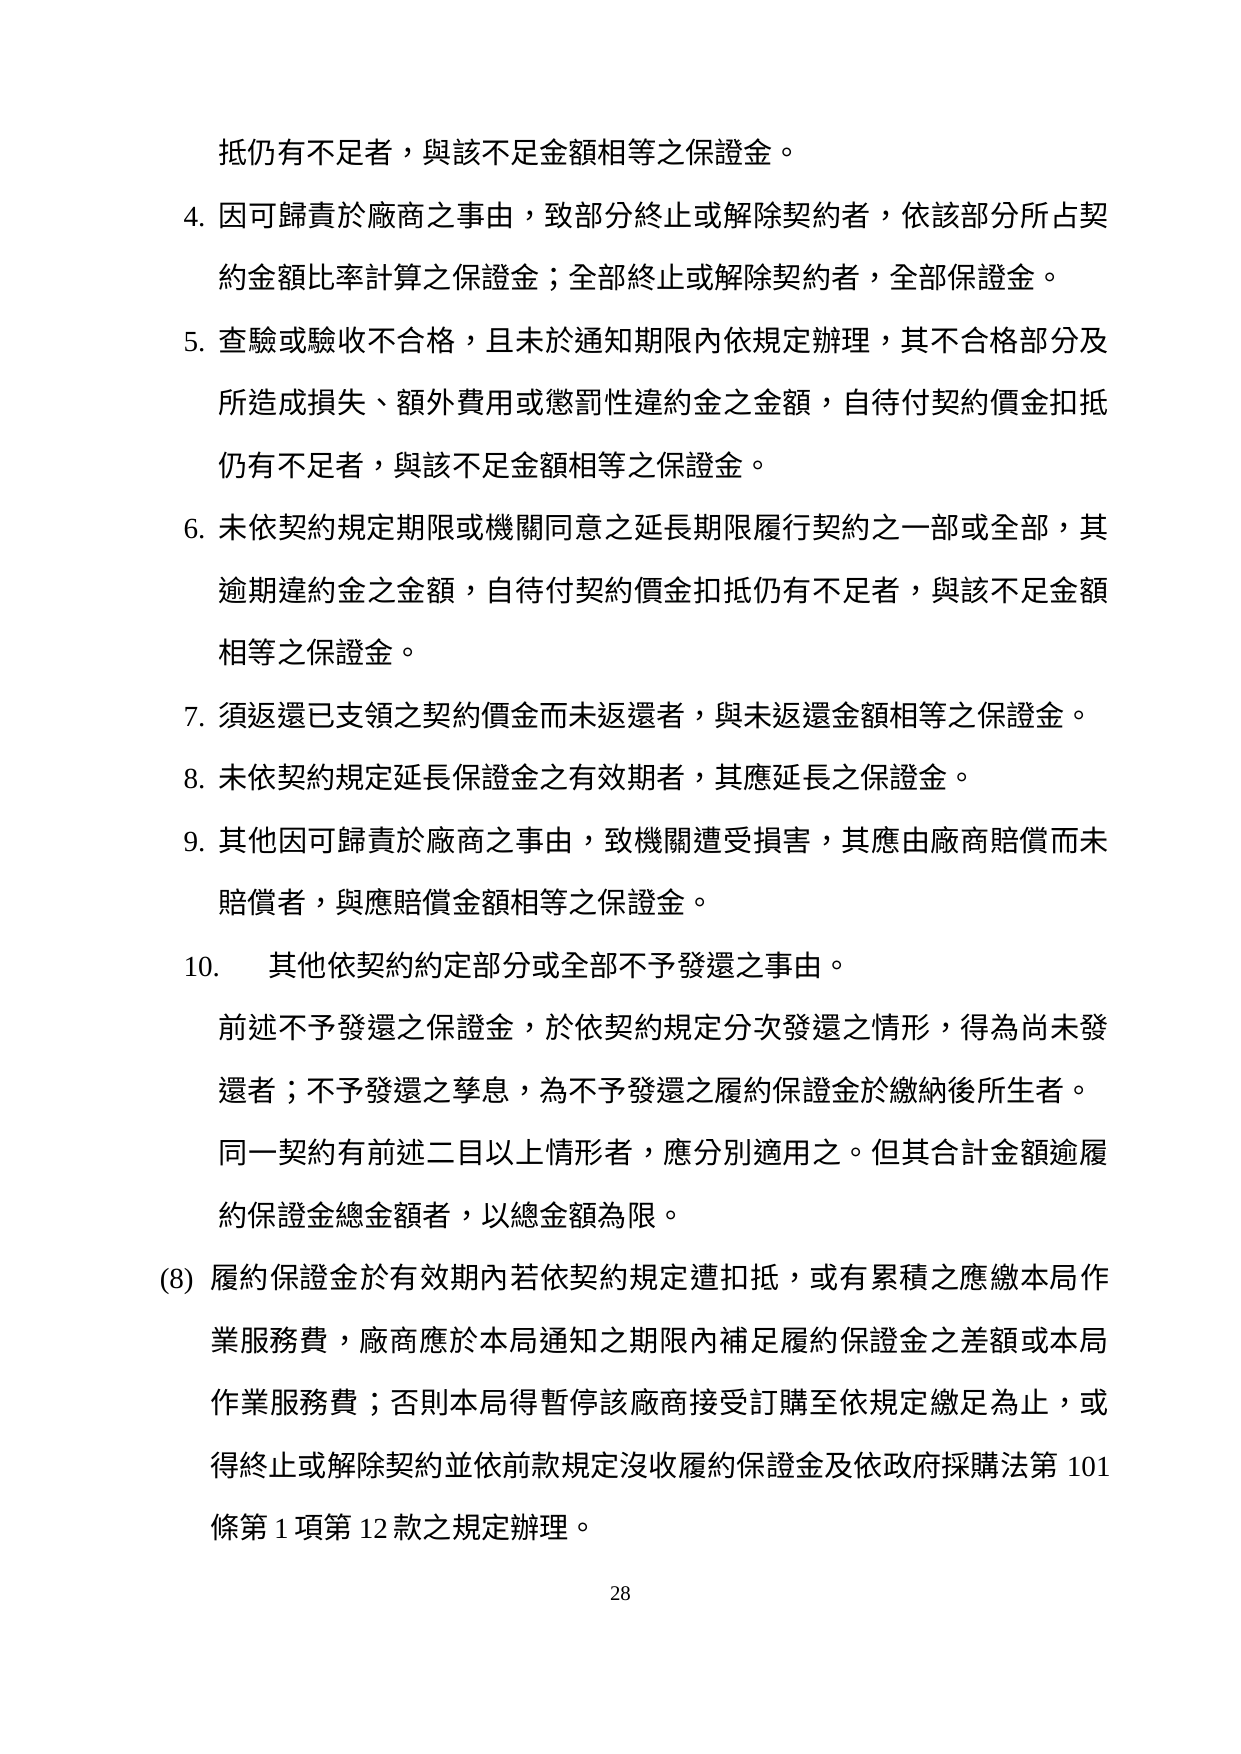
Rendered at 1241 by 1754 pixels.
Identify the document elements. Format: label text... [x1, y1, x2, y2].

text 前述不予發還之保證金，於依契約規定分次發還之情形，得為尚未發還者；不予發還之孳息，為不予發還之履約保證金於繳納後所生者。 [218, 984, 1110, 1109]
list 因可歸責於廠商之事由，致部分終止或解除契約者，依該部分所占契約金額比率計算之保證金；全部終止或解除契約者，全部保證金。 [183, 172, 1110, 297]
list 查驗或驗收不合格，且未於通知期限內依規定辦理，其不合格部分及所造成損失、額外費用或懲罰性違約金之金額，自待付契約價金扣抵仍有不足者，與該不足金額相等之保證金。 [183, 297, 1110, 484]
list 未依契約規定期限或機關同意之延長期限履行契約之一部或全部，其逾期違約金之金額，自待付契約價金扣抵仍有不足者，與該不足金額相等之保證金。 [183, 484, 1110, 672]
text 同一契約有前述二目以上情形者，應分別適用之。但其合計金額逾履約保證金總金額者，以總金額為限。 [218, 1109, 1110, 1234]
list 其他因可歸責於廠商之事由，致機關遭受損害，其應由廠商賠償而未賠償者，與應賠償金額相等之保證金。 [183, 797, 1110, 922]
list 履約保證金於有效期內若依契約規定遭扣抵，或有累積之應繳本局作業服務費，廠商應於本局通知之期限內補足履約保證金之差額或本局作業服務費；否則本局得暫停該廠商接受訂購至依規定繳足為止，或得終止或解除契約並依前款規定沒收履約保證金及依政府採購法第101條第1項第12款之規定辦理。 [159, 1234, 1110, 1547]
list 其他依契約約定部分或全部不予發還之事由。 [183, 922, 1110, 984]
list 未依契約規定延長保證金之有效期者，其應延長之保證金。 [183, 734, 1110, 797]
list 須返還已支領之契約價金而未返還者，與未返還金額相等之保證金。 [183, 672, 1110, 734]
list 抵仍有不足者，與該不足金額相等之保證金。 [183, 109, 1110, 172]
